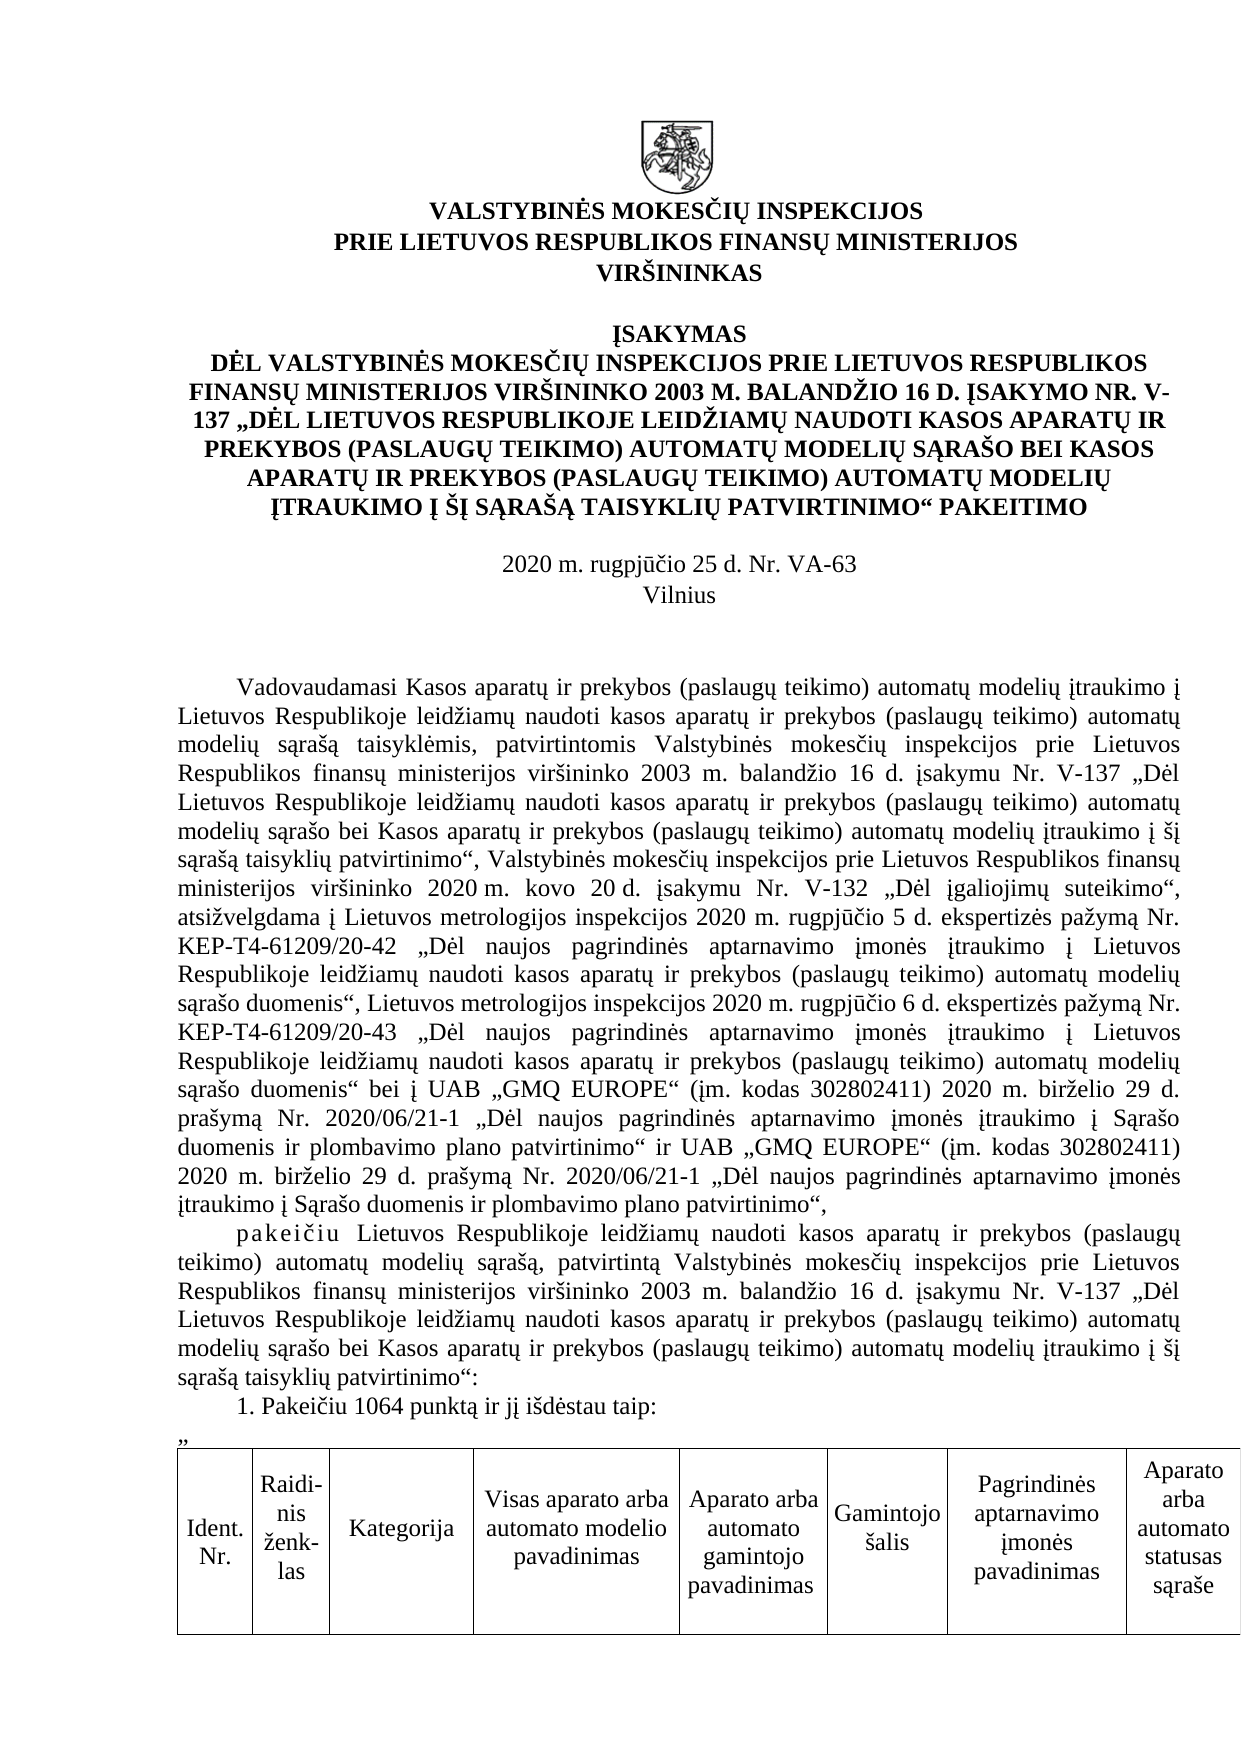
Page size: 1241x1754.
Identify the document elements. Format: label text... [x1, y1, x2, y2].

text DĖL VALSTYBINĖS MOKESČIŲ INSPEKCIJOS PRIE LIETUVOS RESPUBLIKOS FINANSŲ MINISTERIJOS VIRŠININKO 2003 M. BALANDŽIO 16 D. ĮSAKYMO NR. V-137 „DĖL LIETUVOS RESPUBLIKOJE LEIDŽIAMŲ NAUDOTI KASOS APARATŲ IR PREKYBOS (PASLAUGŲ TEIKIMO) AUTOMATŲ MODELIŲ SĄRAŠO BEI KASOS APARATŲ IR PREKYBOS (PASLAUGŲ TEIKIMO) AUTOMATŲ MODELIŲ ĮTRAUKIMO Į ŠĮ SĄRAŠĄ TAISYKLIŲ PATVIRTINIMO“ PAKEITIMO [177, 348, 1181, 520]
table_header Gamintojo šalis [828, 1449, 947, 1634]
text „ [177, 1419, 1187, 1448]
table_header Kategorija [330, 1449, 473, 1634]
text Vilnius [177, 580, 1181, 608]
text pakeičiu Lietuvos Respublikoje leidžiamų naudoti kasos aparatų ir prekybos (paslaugų teikimo) automatų modelių sąrašą, patvirtintą Valstybinės mokesčių inspekcijos prie Lietuvos Respublikos finansų ministerijos viršininko 2003 m. balandžio 16 d. įsakymu Nr. V-137 „Dėl Lietuvos Respublikoje leidžiamų naudoti kasos aparatų ir prekybos (paslaugų teikimo) automatų modelių sąrašo bei Kasos aparatų ir prekybos (paslaugų teikimo) automatų modelių įtraukimo į šį sąrašą taisyklių patvirtinimo“: [177, 1218, 1181, 1391]
text ĮSAKYMAS [177, 319, 1181, 348]
text 2020 m. rugpjūčio 25 d. Nr. VA-63 [177, 549, 1181, 578]
text 1. Pakeičiu 1064 punktą ir jį išdėstau taip: [177, 1391, 1181, 1419]
table_header Ident. Nr. [178, 1449, 252, 1634]
table_header Aparato arba automato gamintojo pavadinimas [680, 1449, 827, 1634]
text VALSTYBINĖS MOKESČIŲ INSPEKCIJOS PRIE LIETUVOS RESPUBLIKOS FINANSŲ MINISTERIJOS VIRŠININKAS [177, 196, 1181, 286]
table_header Aparato arba automato statusas sąraše [1127, 1449, 1240, 1634]
table_header Raidi-nis ženk- las [253, 1449, 329, 1634]
text Vadovaudamasi Kasos aparatų ir prekybos (paslaugų teikimo) automatų modelių įtraukimo į Lietuvos Respublikoje leidžiamų naudoti kasos aparatų ir prekybos (paslaugų teikimo) automatų modelių sąrašą taisyklėmis, patvirtintomis Valstybinės mokesčių inspekcijos prie Lietuvos Respublikos finansų ministerijos viršininko 2003 m. balandžio 16 d. įsakymu Nr. V-137 „Dėl Lietuvos Respublikoje leidžiamų naudoti kasos aparatų ir prekybos (paslaugų teikimo) automatų modelių sąrašo bei Kasos aparatų ir prekybos (paslaugų teikimo) automatų modelių įtraukimo į šį sąrašą taisyklių patvirtinimo“, Valstybinės mokesčių inspekcijos prie Lietuvos Respublikos finansų ministerijos viršininko 2020 m. kovo 20 d. įsakymu Nr. V-132 „Dėl įgaliojimų suteikimo“, atsižvelgdama į Lietuvos metrologijos inspekcijos 2020 m. rugpjūčio 5 d. ekspertizės pažymą Nr. KEP-T4-61209/20-42 „Dėl naujos pagrindinės aptarnavimo įmonės įtraukimo į Lietuvos Respublikoje leidžiamų naudoti kasos aparatų ir prekybos (paslaugų teikimo) automatų modelių sąrašo duomenis“, Lietuvos metrologijos inspekcijos 2020 m. rugpjūčio 6 d. ekspertizės pažymą Nr. KEP-T4-61209/20-43 „Dėl naujos pagrindinės aptarnavimo įmonės įtraukimo į Lietuvos Respublikoje leidžiamų naudoti kasos aparatų ir prekybos (paslaugų teikimo) automatų modelių sąrašo duomenis“ bei į UAB „GMQ EUROPE“ (įm. kodas 302802411) 2020 m. birželio 29 d. prašymą Nr. 2020/06/21-1 „Dėl naujos pagrindinės aptarnavimo įmonės įtraukimo į Sąrašo duomenis ir plombavimo plano patvirtinimo“ ir UAB „GMQ EUROPE“ (įm. kodas 302802411) 2020 m. birželio 29 d. prašymą Nr. 2020/06/21-1 „Dėl naujos pagrindinės aptarnavimo įmonės įtraukimo į Sąrašo duomenis ir plombavimo plano patvirtinimo“, [177, 672, 1181, 1218]
table_header Pagrindinės aptarnavimo įmonės pavadinimas [948, 1449, 1126, 1634]
table_header Visas aparato arba automato modelio pavadinimas [474, 1449, 679, 1634]
